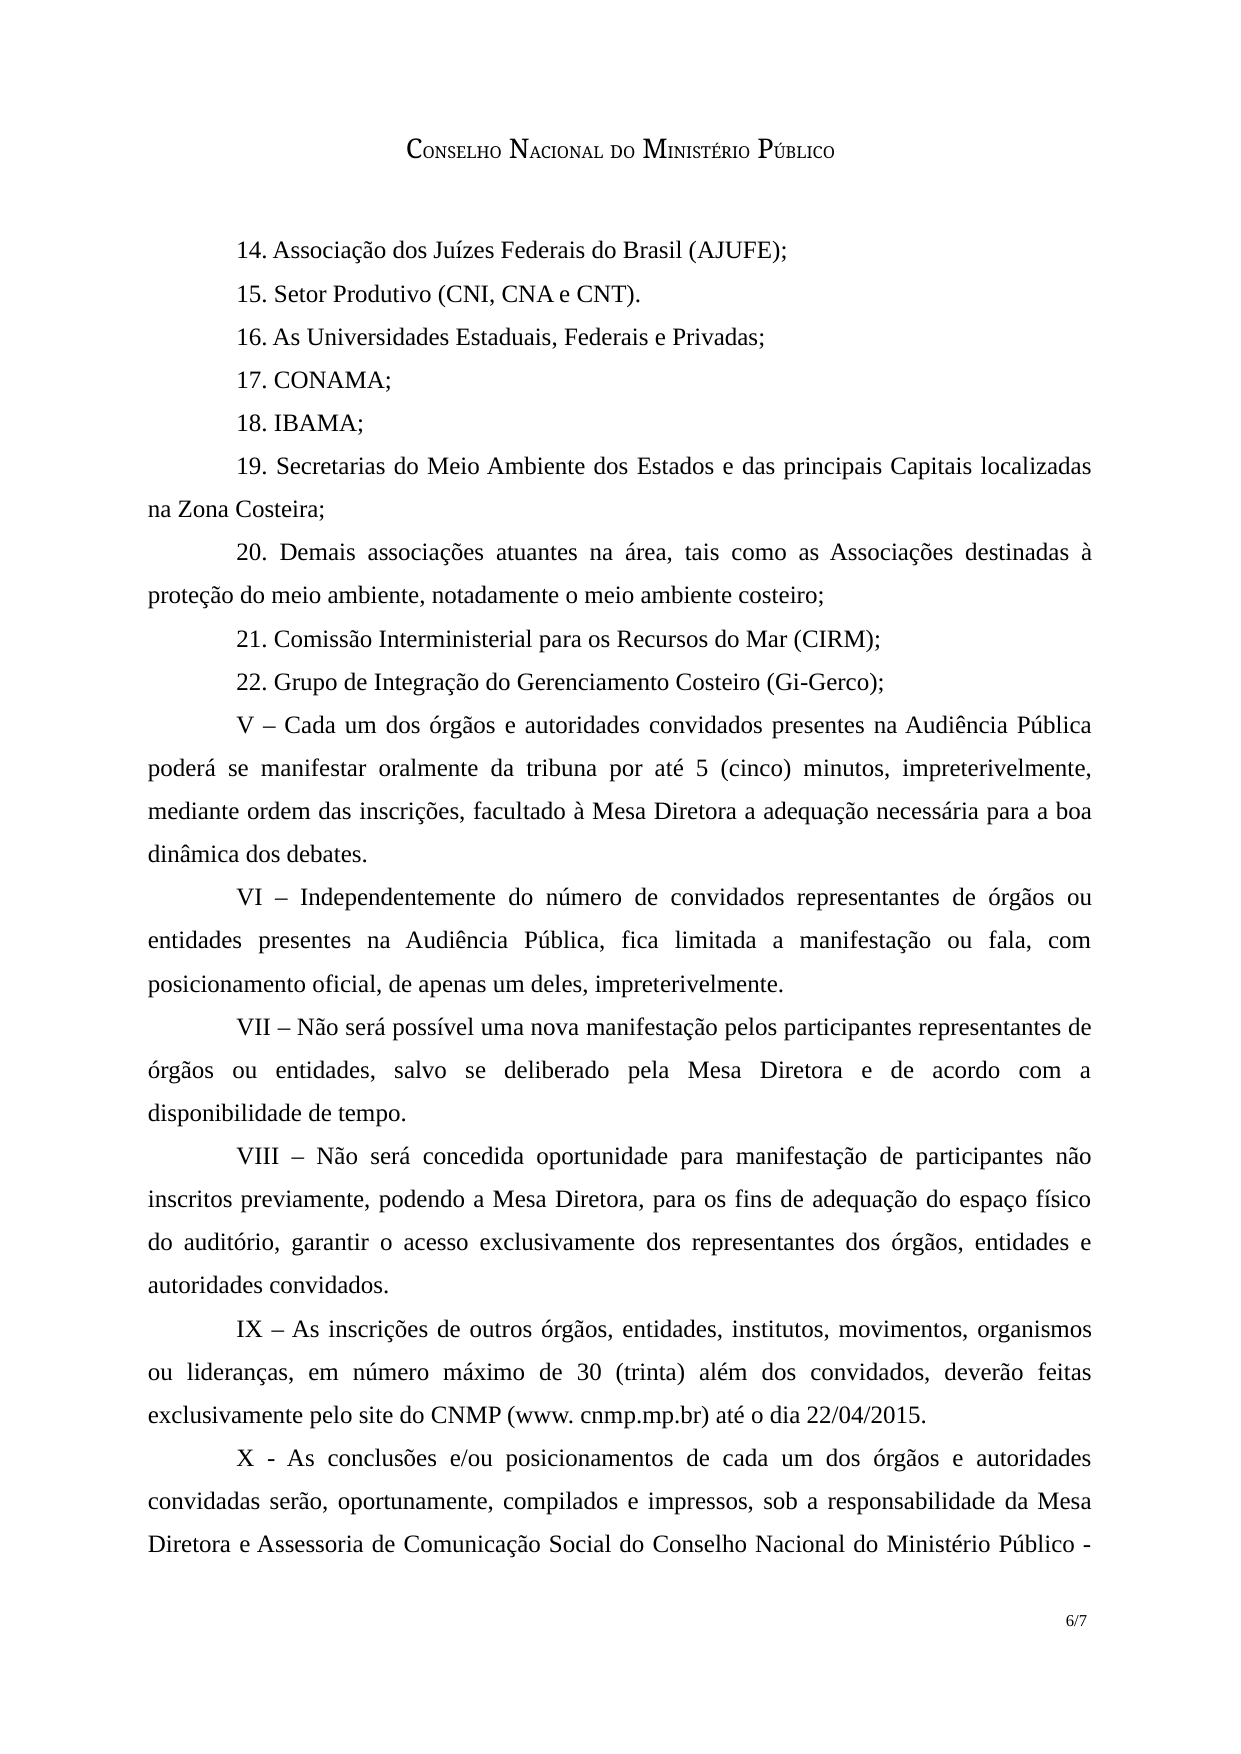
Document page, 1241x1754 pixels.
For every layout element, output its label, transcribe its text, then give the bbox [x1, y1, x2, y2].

text 22. Grupo de Integração do Gerenciamento Costeiro (Gi-Gerco); [148, 667, 1093, 696]
text 16. As Universidades Estaduais, Federais e Privadas; [148, 322, 1093, 351]
text V – Cada um dos órgãos e autoridades convidados presentes na Audiência Pública poderá se manifestar oralmente da tribuna por até 5 (cinco) minutos, impreterivelmente, mediante ordem das inscrições, facultado à Mesa Diretora a adequação necessária para a boa dinâmica dos debates. [148, 710, 1093, 868]
text VII – Não será possível uma nova manifestação pelos participantes representantes de órgãos ou entidades, salvo se deliberado pela Mesa Diretora e de acordo com a disponibilidade de tempo. [148, 1012, 1093, 1127]
text 19. Secretarias do Meio Ambiente dos Estados e das principais Capitais localizadas na Zona Costeira; [148, 451, 1093, 523]
text 14. Associação dos Juízes Federais do Brasil (AJUFE); [148, 236, 1093, 264]
text 18. IBAMA; [148, 408, 1093, 437]
text 20. Demais associações atuantes na área, tais como as Associações destinadas à proteção do meio ambiente, notadamente o meio ambiente costeiro; [148, 537, 1093, 609]
text X - As conclusões e/ou posicionamentos de cada um dos órgãos e autoridades convidadas serão, oportunamente, compilados e impressos, sob a responsabilidade da Mesa Diretora e Assessoria de Comunicação Social do Conselho Nacional do Ministério Público [148, 1443, 1093, 1558]
text VI – Independentemente do número de convidados representantes de órgãos ou entidades presentes na Audiência Pública, fica limitada a manifestação ou fala, com posicionamento oficial, de apenas um deles, impreterivelmente. [148, 882, 1093, 997]
text 17. CONAMA; [148, 365, 1093, 394]
text IX – As inscrições de outros órgãos, entidades, institutos, movimentos, organismos ou lideranças, em número máximo de 30 (trinta) além dos convidados, deverão feitas exclusivamente pelo site do CNMP (www. cnmp.mp.br) até o dia 22/04/2015. [148, 1314, 1093, 1429]
text 21. Comissão Interministerial para os Recursos do Mar (CIRM); [148, 624, 1093, 652]
text VIII – Não será concedida oportunidade para manifestação de participantes não inscritos previamente, podendo a Mesa Diretora, para os fins de adequação do espaço físico do auditório, garantir o acesso exclusivamente dos representantes dos órgãos, entidades e autoridades convidados. [148, 1141, 1093, 1299]
text 15. Setor Produtivo (CNI, CNA e CNT). [148, 279, 1093, 307]
